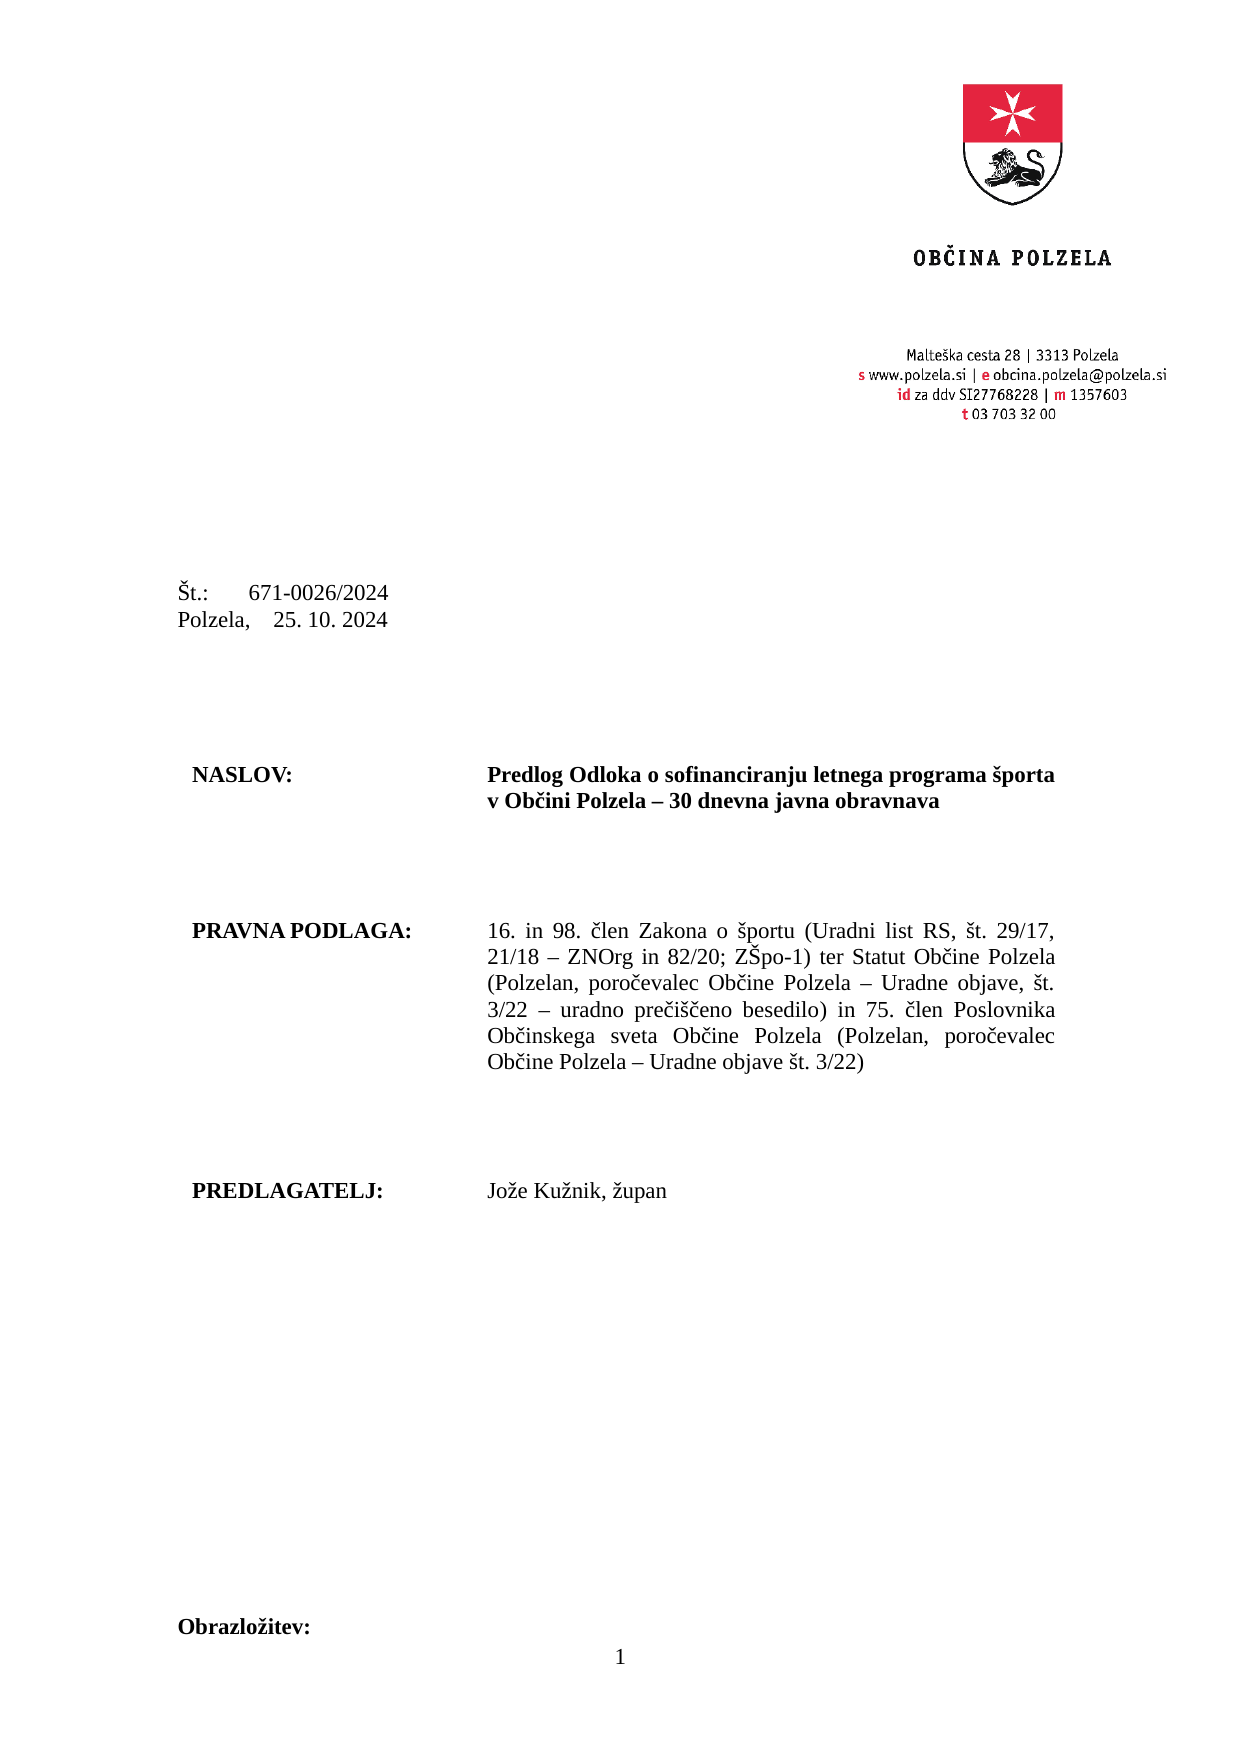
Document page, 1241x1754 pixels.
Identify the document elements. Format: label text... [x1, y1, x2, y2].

table_header Predlog Odloka o sofinanciranju letnega programa športa v Občini Polzela – 30 dnevna javna obravnava [480, 761, 1063, 874]
table_header NASLOV: [185, 761, 480, 874]
table_cell PRAVNA PODLAGA: [185, 874, 480, 1134]
table_cell PREDLAGATELJ: [185, 1135, 480, 1534]
table_cell Jože Kužnik, župan [480, 1135, 1063, 1534]
text Obrazložitev: [177, 1613, 1063, 1639]
text Polzela, 25. 10. 2024 [177, 606, 1063, 632]
text Št.: 671-0026/2024 [177, 579, 1063, 606]
table_cell 16. in 98. člen Zakona o športu (Uradni list RS, št. 29/17, 21/18 – ZNOrg in 82/20; ZŠpo-1) ter Statut Občine Polzela (Polzelan, poročevalec Občine Polzela – Uradne objave, št. 3/22 – uradno prečiščeno besedilo) in 75. člen Poslovnika Občinskega sveta Občine Polzela (Polzelan, poročevalec Občine Polzela – Uradne objave št. 3/22) [480, 874, 1063, 1134]
